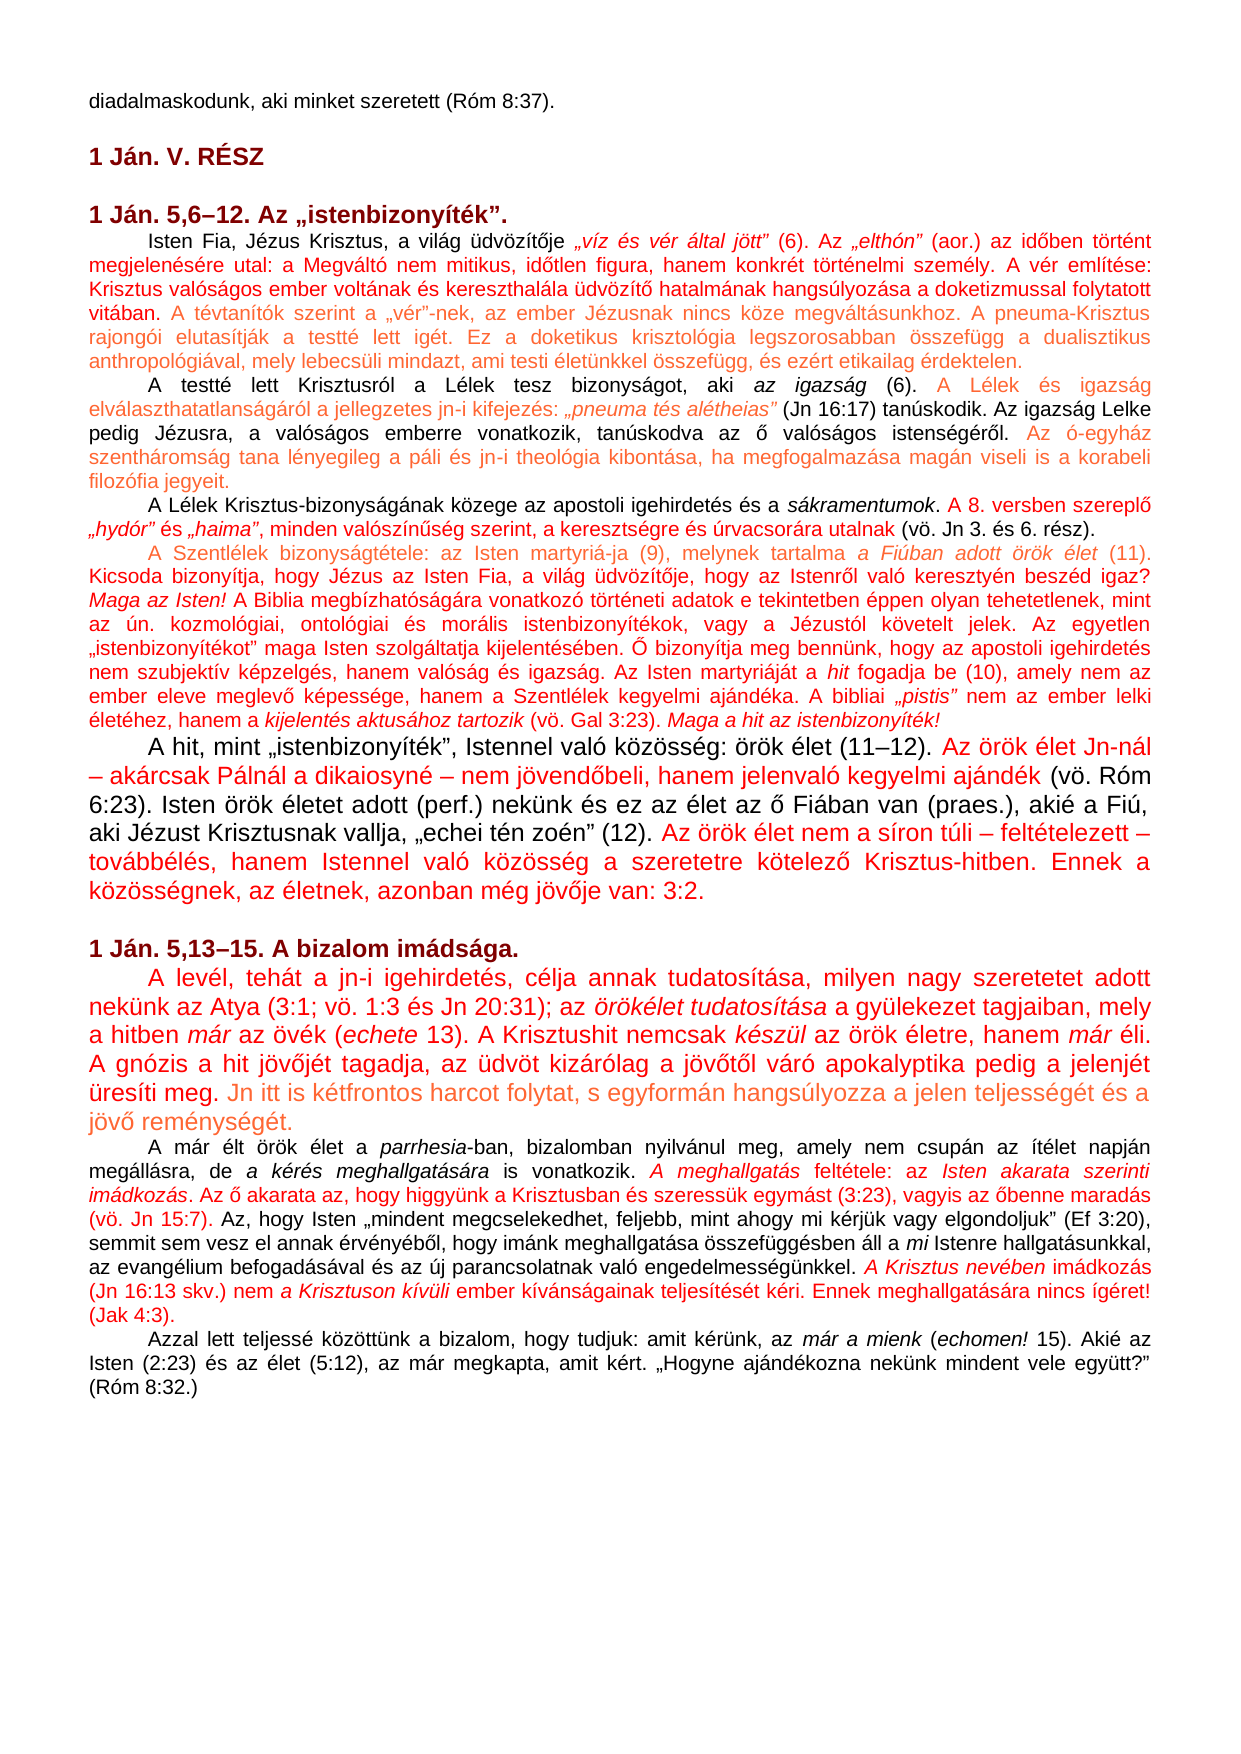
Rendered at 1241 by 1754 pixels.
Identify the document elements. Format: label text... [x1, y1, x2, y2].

text A Lélek Krisztus-bizonyságának közege az apostoli igehirdetés és a sákramentumok. A 8. versben szereplő „hydór” és „haima”, minden valószínűség szerint, a keresztségre és úrvacsorára utalnak (vö. Jn 3. és 6. rész). [88, 492, 1152, 540]
text Azzal lett teljessé közöttünk a bizalom, hogy tudjuk: amit kérünk, az már a mienk (echomen! 15). Akié az Isten (2:23) és az élet (5:12), az már megkapta, amit kért. „Hogyne ajándékozna nekünk mindent vele együtt?” (Róm 8:32.) [88, 1327, 1152, 1399]
text 1 Ján. V. RÉSZ [88, 142, 1152, 171]
text 1 Ján. 5,13–15. A bizalom imádsága. [88, 934, 1152, 963]
text diadalmaskodunk, aki minket szeretett (Róm 8:37). [88, 88, 1152, 112]
text A hit, mint „istenbizonyíték”, Istennel való közösség: örök élet (11–12). Az örök élet Jn-nál – akárcsak Pálnál a dikaiosyné – nem jövendőbeli, hanem jelenvaló kegyelmi ajándék (vö. Róm 6:23). Isten örök életet adott (perf.) nekünk és ez az élet az ő Fiában van (praes.), akié a Fiú, aki Jézust Krisztusnak vallja, „echei tén zoén” (12). Az örök élet nem a síron túli – feltételezett – továbbélés, hanem Istennel való közösség a szeretetre kötelező Krisztus-hitben. Ennek a közösségnek, az életnek, azonban még jövője van: 3:2. [88, 732, 1152, 904]
text A levél, tehát a jn‑i igehirdetés, célja annak tudatosítása, milyen nagy szeretetet adott nekünk az Atya (3:1; vö. 1:3 és Jn 20:31); az örökélet tudatosítása a gyülekezet tagjaiban, mely a hitben már az övék (echete 13). A Krisztushit nemcsak készül az örök életre, hanem már éli. A gnózis a hit jövőjét tagadja, az üdvöt kizárólag a jövőtől váró apokalyptika pedig a jelenjét üresíti meg. Jn itt is kétfrontos harcot folytat, s egyformán hangsúlyozza a jelen teljességét és a jövő reménységét. [88, 963, 1152, 1135]
text A Szentlélek bizonyságtétele: az Isten martyriá-ja (9), melynek tartalma a Fiúban adott örök élet (11). Kicsoda bizonyítja, hogy Jézus az Isten Fia, a világ üdvözítője, hogy az Istenről való keresztyén beszéd igaz? Maga az Isten! A Biblia megbízhatóságára vonatkozó történeti adatok e tekintetben éppen olyan tehetetlenek, mint az ún. kozmológiai, ontológiai és morális istenbizonyítékok, vagy a Jézustól követelt jelek. Az egyetlen „istenbizonyítékot” maga Isten szolgáltatja kijelentésében. Ő bizonyítja meg bennünk, hogy az apostoli igehirdetés nem szubjektív képzelgés, hanem valóság és igazság. Az Isten martyriáját a hit fogadja be (10), amely nem az ember eleve meglevő képessége, hanem a Szentlélek kegyelmi ajándéka. A bibliai „pistis” nem az ember lelki életéhez, hanem a kijelentés aktusához tartozik (vö. Gal 3:23). Maga a hit az istenbizonyíték! [88, 540, 1152, 732]
text 1 Ján. 5,6–12. Az „istenbizonyíték”. [88, 200, 1152, 229]
text Isten Fia, Jézus Krisztus, a világ üdvözítője „víz és vér által jött” (6). Az „elthón” (aor.) az időben történt megjelenésére utal: a Megváltó nem mitikus, időtlen figura, hanem konkrét történelmi személy. A vér említése: Krisztus valóságos ember voltának és kereszthalála üdvözítő hatalmának hangsúlyozása a doketizmussal folytatott vitában. A tévtanítók szerint a „vér”-nek, az ember Jézusnak nincs köze megváltásunkhoz. A pneuma-Krisztus rajongói elutasítják a testté lett igét. Ez a doketikus krisztológia legszorosabban összefügg a dualisztikus anthropológiával, mely lebecsüli mindazt, ami testi életünkkel összefügg, és ezért etikailag érdektelen. [88, 229, 1152, 373]
text A testté lett Krisztusról a Lélek tesz bizonyságot, aki az igazság (6). A Lélek és igazság elválaszthatatlanságáról a jellegzetes jn‑i kifejezés: „pneuma tés alétheias” (Jn 16:17) tanúskodik. Az igazság Lelke pedig Jézusra, a valóságos emberre vonatkozik, tanúskodva az ő valóságos istenségéről. Az ó‑egyház szentháromság tana lényegileg a páli és jn‑i theológia kibontása, ha megfogalmazása magán viseli is a korabeli filozófia jegyeit. [88, 373, 1152, 492]
text A már élt örök élet a parrhesia-ban, bizalomban nyilvánul meg, amely nem csupán az ítélet napján megállásra, de a kérés meghallgatására is vonatkozik. A meghallgatás feltétele: az Isten akarata szerinti imádkozás. Az ő akarata az, hogy higgyünk a Krisztusban és szeressük egymást (3:23), vagyis az őbenne maradás (vö. Jn 15:7). Az, hogy Isten „mindent megcselekedhet, feljebb, mint ahogy mi kérjük vagy elgondoljuk” (Ef 3:20), semmit sem vesz el annak érvényéből, hogy imánk meghallgatása összefüggésben áll a mi Istenre hallgatásunkkal, az evangélium befogadásával és az új parancsolatnak való engedelmességünkkel. A Krisztus nevében imádkozás (Jn 16:13 skv.) nem a Krisztuson kívüli ember kívánságainak teljesítését kéri. Ennek meghallgatására nincs ígéret! (Jak 4:3). [88, 1135, 1152, 1327]
